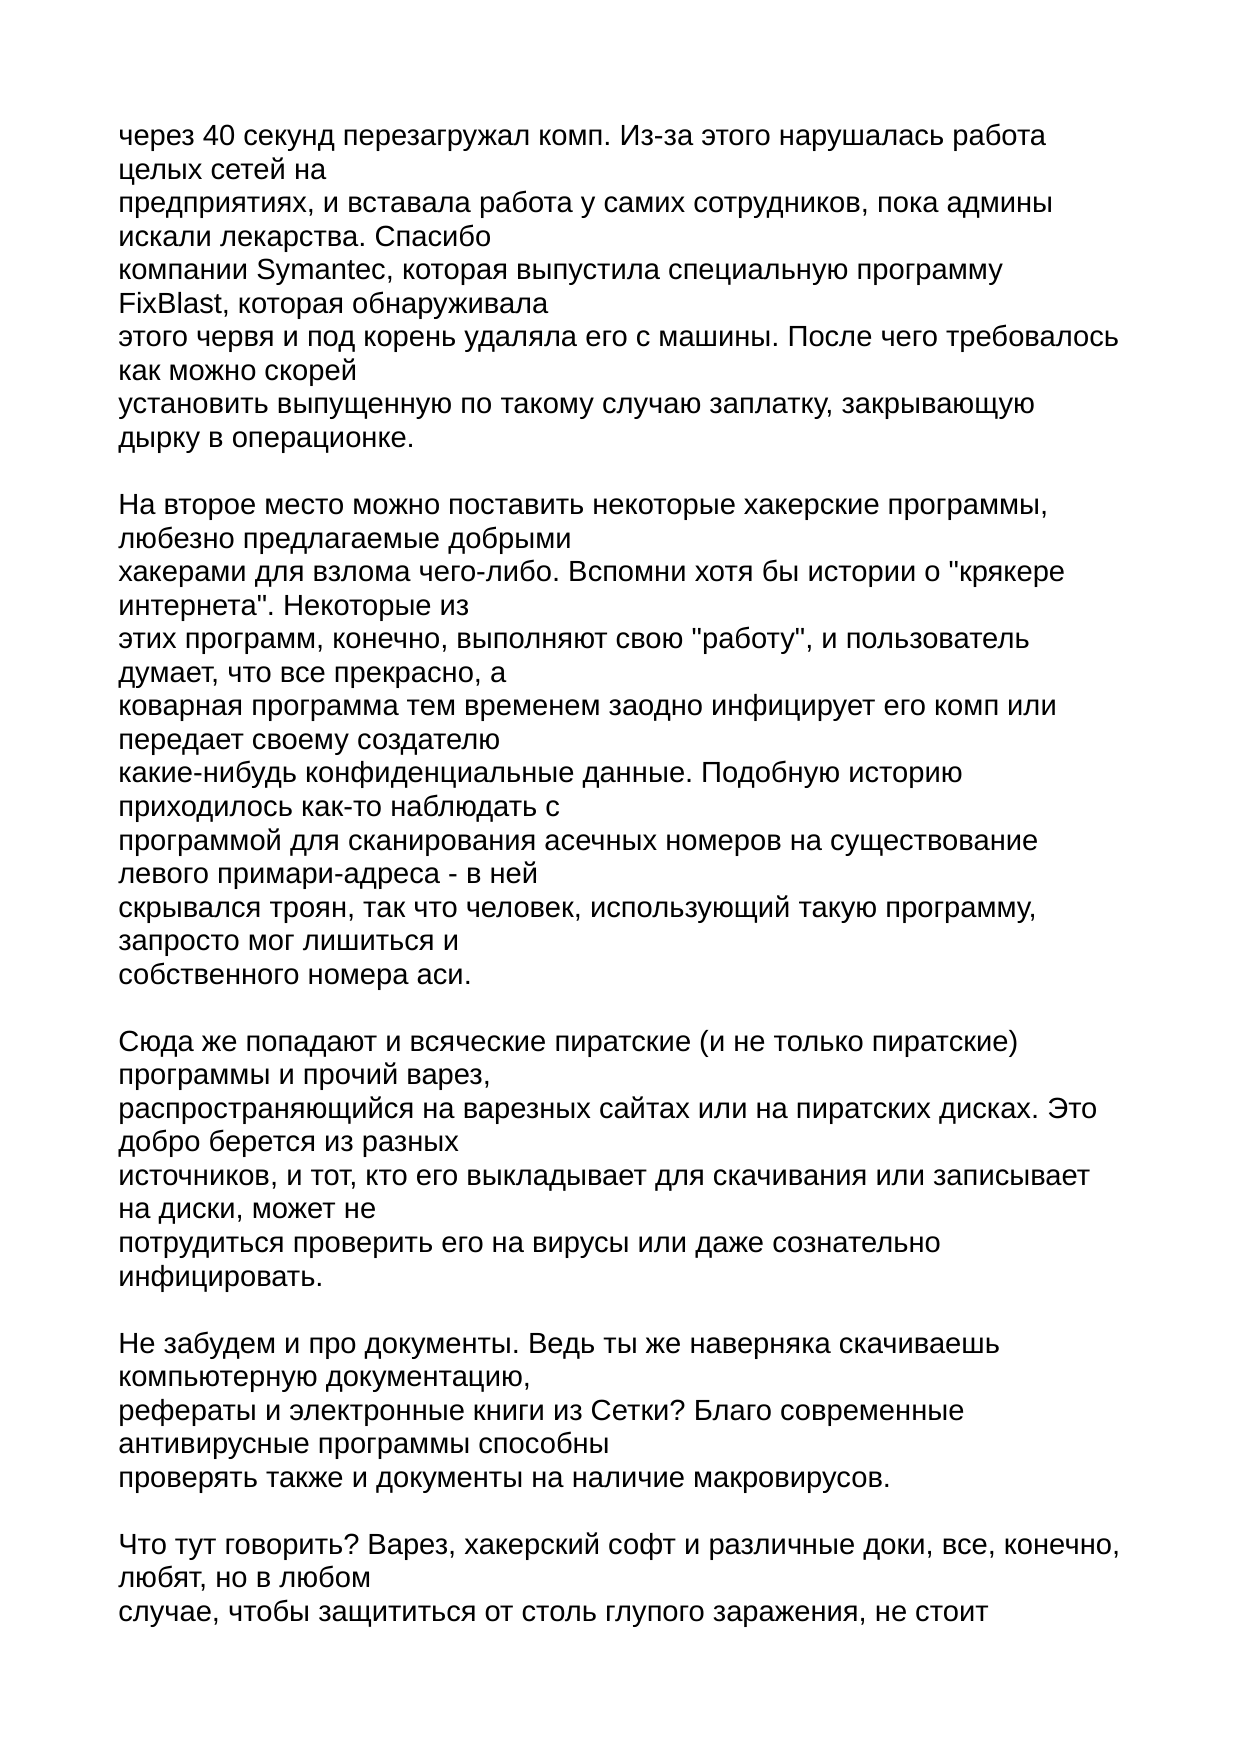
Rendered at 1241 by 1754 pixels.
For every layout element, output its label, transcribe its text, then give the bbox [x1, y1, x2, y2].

text предприятиях, и вставала работа у самих сотрудников, пока админы искали лекарства. Спасибо [118, 185, 1122, 252]
text случае, чтобы защититься от столь глупого заражения, не стоит [118, 1594, 1122, 1627]
text хакерами для взлома чего-либо. Вспомни хотя бы истории о "крякере интернета". Некоторые из [118, 554, 1122, 621]
text компании Symantec, которая выпустила специальную программу FixBlast, которая обнаруживала [118, 252, 1122, 319]
text рефераты и электронные книги из Сетки? Благо современные антивирусные программы способны [118, 1393, 1122, 1460]
text установить выпущенную по такому случаю заплатку, закрывающую дырку в операционке. [118, 386, 1122, 453]
text распространяющийся на варезных сайтах или на пиратских дисках. Это добро берется из разных [118, 1091, 1122, 1158]
text Не забудем и про документы. Ведь ты же наверняка скачиваешь компьютерную документацию, [118, 1326, 1122, 1393]
text Сюда же попадают и всяческие пиратские (и не только пиратские) программы и прочий варез, [118, 1024, 1122, 1091]
text через 40 секунд перезагружал комп. Из-за этого нарушалась работа целых сетей на [118, 118, 1122, 185]
text проверять также и документы на наличие макровирусов. [118, 1460, 1122, 1493]
text На второе место можно поставить некоторые хакерские программы, любезно предлагаемые добрыми [118, 487, 1122, 554]
text собственного номера аси. [118, 957, 1122, 990]
text этого червя и под корень удаляла его с машины. После чего требовалось как можно скорей [118, 319, 1122, 386]
text скрывался троян, так что человек, использующий такую программу, запросто мог лишиться и [118, 889, 1122, 957]
text источников, и тот, кто его выкладывает для скачивания или записывает на диски, может не [118, 1158, 1122, 1225]
text этих программ, конечно, выполняют свою "работу", и пользователь думает, что все прекрасно, а [118, 621, 1122, 688]
text программой для сканирования асечных номеров на существование левого примари-адреса - в ней [118, 822, 1122, 889]
text какие-нибудь конфиденциальные данные. Подобную историю приходилось как-то наблюдать с [118, 755, 1122, 822]
text Что тут говорить? Варез, хакерский софт и различные доки, все, конечно, любят, но в любом [118, 1527, 1122, 1594]
text потрудиться проверить его на вирусы или даже сознательно инфицировать. [118, 1225, 1122, 1292]
text коварная программа тем временем заодно инфицирует его комп или передает своему создателю [118, 688, 1122, 755]
